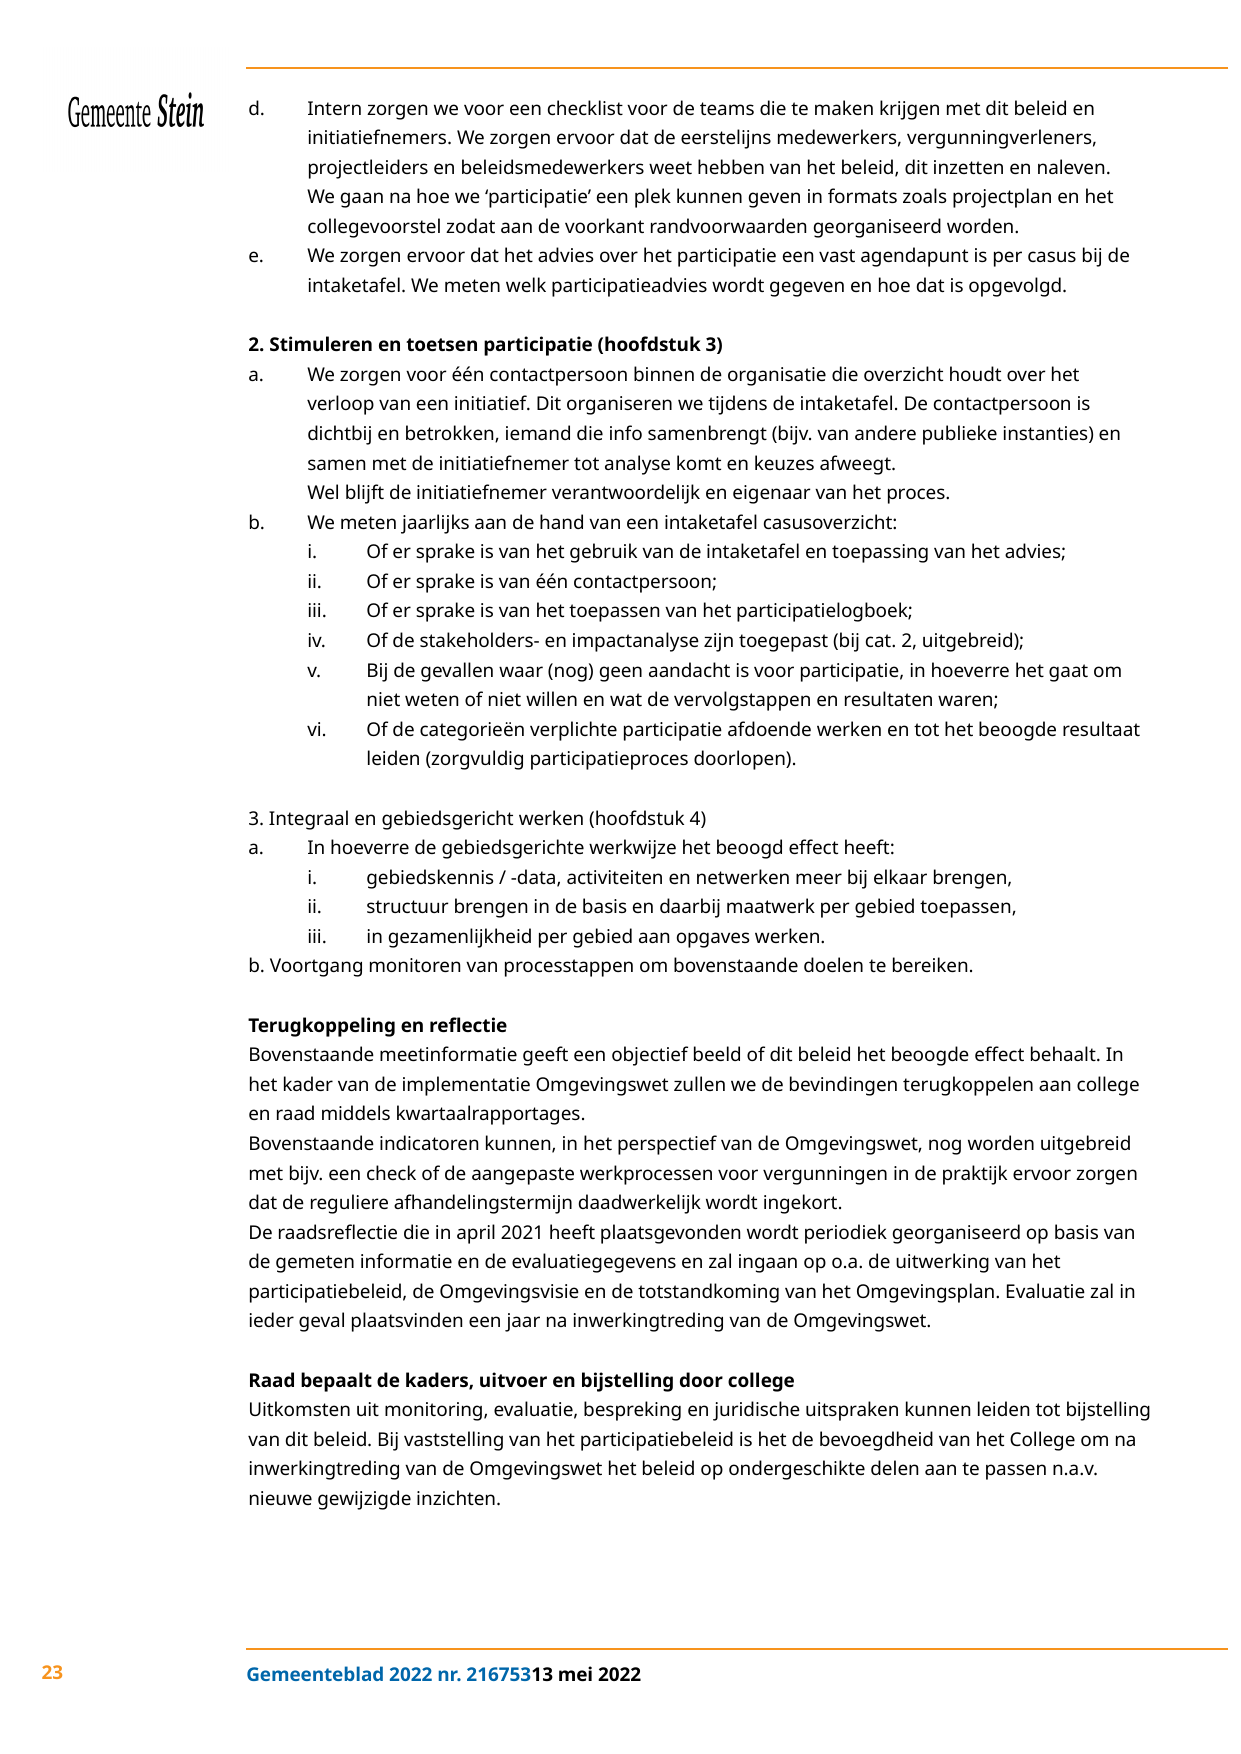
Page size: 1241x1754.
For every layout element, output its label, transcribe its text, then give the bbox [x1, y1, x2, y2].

list Of de categorieën verplichte participatie afdoende werken en tot het beoogde resultaat leiden (zorgvuldig participatieproces doorlopen). [307, 716, 1152, 771]
list Intern zorgen we voor een checklist voor de teams die te maken krijgen met dit beleid en initiatiefnemers. We zorgen ervoor dat de eerstelijns medewerkers, vergunningverleners, projectleiders en beleidsmedewerkers weet hebben van het beleid, dit inzetten en naleven. [248, 95, 1152, 180]
text b. Voortgang monitoren van processtappen om bovenstaande doelen te bereiken. [248, 953, 1152, 978]
text 2. Stimuleren en toetsen participatie (hoofdstuk 3) [248, 331, 1152, 357]
picture [41, 47, 231, 172]
list in gezamenlijkheid per gebied aan opgaves werken. [307, 923, 1152, 949]
list We zorgen voor één contactpersoon binnen de organisatie die overzicht houdt over het verloop van een initiatief. Dit organiseren we tijdens de intaketafel. De contactpersoon is dichtbij en betrokken, iemand die info samenbrengt (bijv. van andere publieke instanties) en samen met de initiatiefnemer tot analyse komt en keuzes afweegt. [248, 361, 1152, 476]
list We zorgen ervoor dat het advies over het participatie een vast agendapunt is per casus bij de intaketafel. We meten welk participatieadvies wordt gegeven en hoe dat is opgevolgd. [248, 243, 1152, 298]
text Raad bepaalt de kaders, uitvoer en bijstelling door college [248, 1367, 1152, 1393]
list Of er sprake is van het gebruik van de intaketafel en toepassing van het advies; [307, 538, 1152, 564]
list In hoeverre de gebiedsgerichte werkwijze het beoogd effect heeft: [248, 834, 1152, 860]
list gebiedskennis / -data, activiteiten en netwerken meer bij elkaar brengen, [307, 864, 1152, 890]
list We gaan na hoe we ‘participatie’ een plek kunnen geven in formats zoals projectplan en het collegevoorstel zodat aan de voorkant randvoorwaarden georganiseerd worden. [248, 183, 1152, 239]
text Uitkomsten uit monitoring, evaluatie, bespreking en juridische uitspraken kunnen leiden tot bijstelling van dit beleid. Bij vaststelling van het participatiebeleid is het de bevoegdheid van het College om na inwerkingtreding van de Omgevingswet het beleid op ondergeschikte delen aan te passen n.a.v. nieuwe gewijzigde inzichten. [248, 1396, 1152, 1511]
list Of er sprake is van het toepassen van het participatielogboek; [307, 598, 1152, 623]
list We meten jaarlijks aan de hand van een intaketafel casusoverzicht: [248, 509, 1152, 535]
list Wel blijft de initiatiefnemer verantwoordelijk en eigenaar van het proces. [248, 479, 1152, 505]
text Bovenstaande indicatoren kunnen, in het perspectief van de Omgevingswet, nog worden uitgebreid met bijv. een check of de aangepaste werkprocessen voor vergunningen in de praktijk ervoor zorgen dat de reguliere afhandelingstermijn daadwerkelijk wordt ingekort. [248, 1130, 1152, 1215]
text Bovenstaande meetinformatie geeft een objectief beeld of dit beleid het beoogde effect behaalt. In het kader van de implementatie Omgevingswet zullen we de bevindingen terugkoppelen aan college en raad middels kwartaalrapportages. [248, 1041, 1152, 1126]
text Terugkoppeling en reflectie [248, 1012, 1152, 1038]
list Of er sprake is van één contactpersoon; [307, 568, 1152, 594]
list Bij de gevallen waar (nog) geen aandacht is voor participatie, in hoeverre het gaat om niet weten of niet willen en wat de vervolgstappen en resultaten waren; [307, 657, 1152, 712]
list structuur brengen in de basis en daarbij maatwerk per gebied toepassen, [307, 893, 1152, 919]
text De raadsreflectie die in april 2021 heeft plaatsgevonden wordt periodiek georganiseerd op basis van de gemeten informatie en de evaluatiegegevens en zal ingaan op o.a. de uitwerking van het participatiebeleid, de Omgevingsvisie en de totstandkoming van het Omgevingsplan. Evaluatie zal in ieder geval plaatsvinden een jaar na inwerkingtreding van de Omgevingswet. [248, 1219, 1152, 1333]
list Of de stakeholders- en impactanalyse zijn toegepast (bij cat. 2, uitgebreid); [307, 627, 1152, 653]
text 3. Integraal en gebiedsgericht werken (hoofdstuk 4) [248, 805, 1152, 831]
